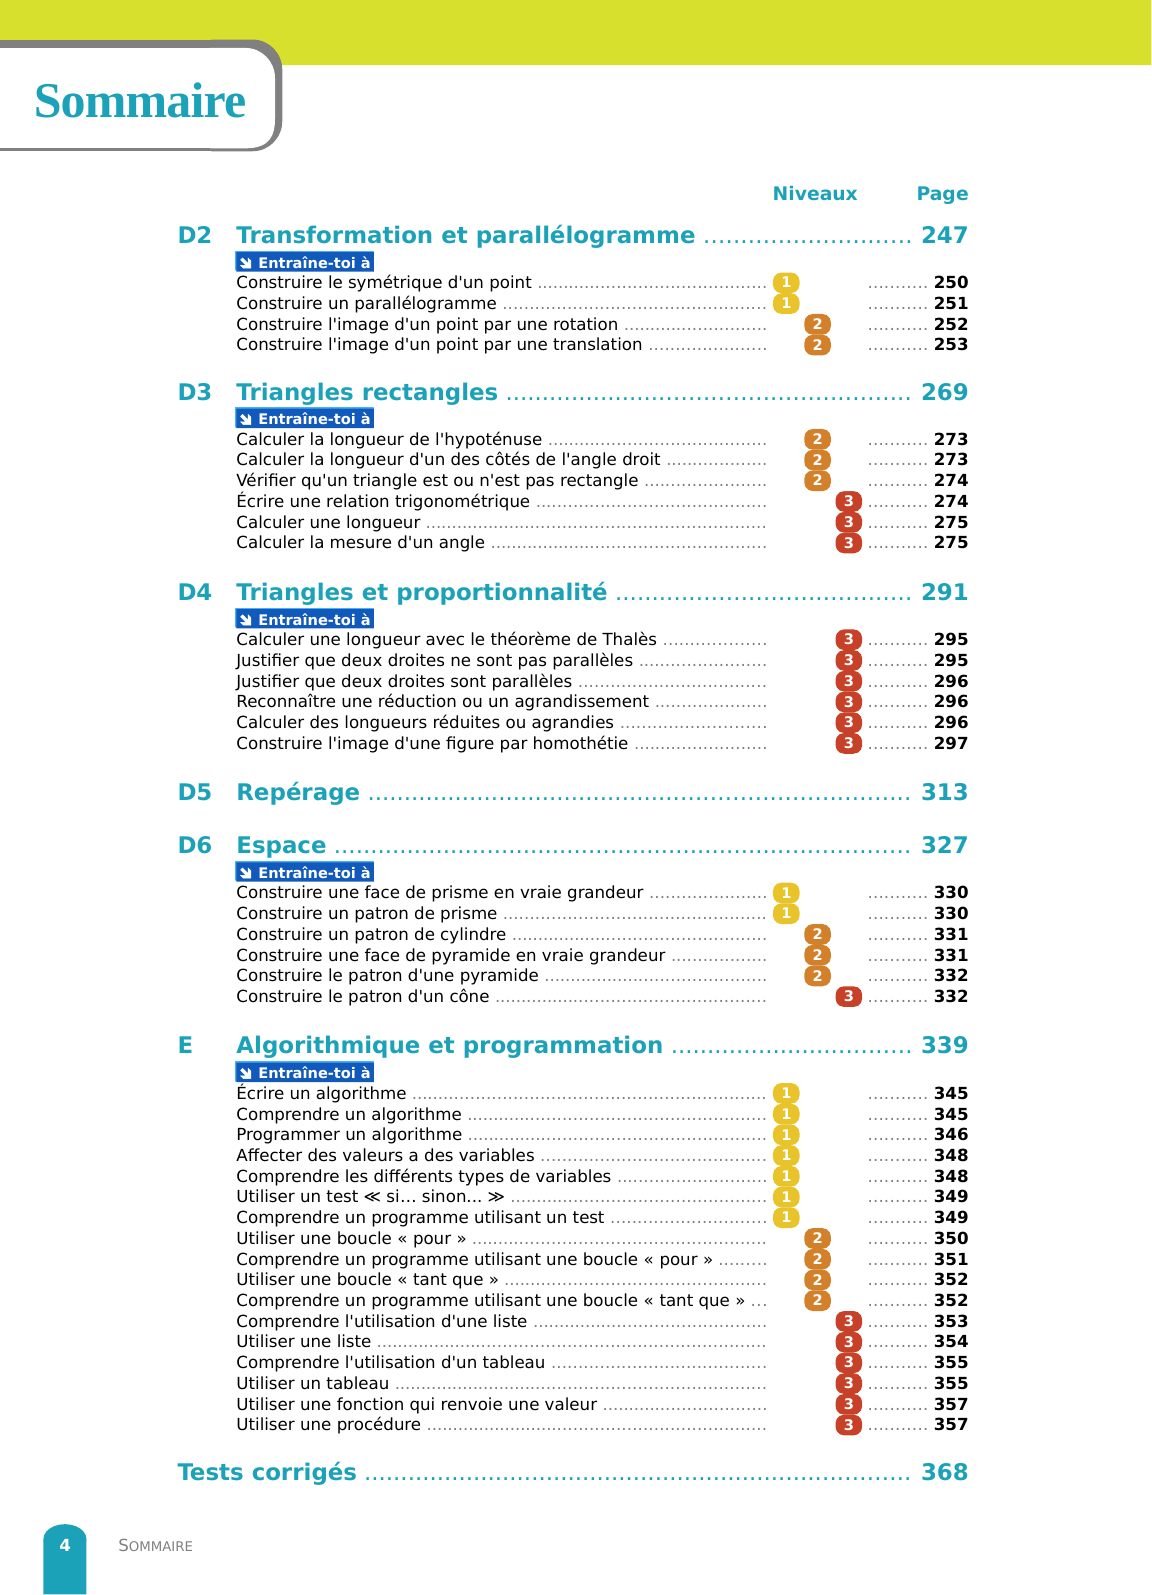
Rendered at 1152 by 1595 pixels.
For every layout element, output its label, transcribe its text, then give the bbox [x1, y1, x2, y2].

text Affecter des valeurs a des variables 348 [857, 1145, 1033, 1166]
text Reconnaître une réduction ou un agrandissement 296 [859, 692, 1033, 712]
text Utiliser un test ≪ si… sinon... ≫ 349 [118, 1187, 777, 1207]
text Vérifier qu'un triangle est ou n'est pas rectangle 274 [856, 470, 1033, 491]
text Comprendre un algorithme 345 [859, 1104, 1033, 1124]
text Comprendre un programme utilisant une boucle « pour » 351 [858, 1249, 1033, 1269]
text Calculer une longueur 275 [118, 512, 841, 533]
text Utiliser une boucle « pour » 350 [118, 1228, 809, 1249]
text Construire l'image d'un point par une rotation 252 [118, 314, 810, 335]
text Justifier que deux droites sont parallèles 296 [118, 671, 842, 692]
text Construire un parallélogramme 251 [118, 293, 778, 314]
text Écrire un algorithme 345 [118, 1083, 778, 1104]
text Construire une face de prisme en vraie grandeur 330 [118, 883, 776, 903]
text Construire l'image d'un point par une rotation 252 [857, 314, 1033, 335]
text Construire un patron de cylindre 331 [857, 924, 1033, 945]
text Utiliser une procédure 357 [859, 1415, 1033, 1435]
text Construire le symétrique d'un point 250 [856, 272, 1033, 293]
text Utiliser une boucle « tant que » 352 [856, 1269, 1033, 1290]
text Utiliser une fonction qui renvoie une valeur 357 [118, 1394, 841, 1415]
text Affecter des valeurs a des variables 348 [118, 1145, 778, 1166]
text Calculer des longueurs réduites ou agrandies 296 [857, 712, 1033, 733]
text Comprendre un algorithme 345 [796, 1104, 839, 1124]
text Reconnaître une réduction ou un agrandissement 296 [118, 692, 839, 712]
text Construire un patron de prisme 330 [857, 903, 1033, 924]
text D4 Triangles et proportionnalité 291 [177, 577, 1033, 606]
text Tests corrigés 368 [177, 1459, 1033, 1486]
text Comprendre un programme utilisant un test 349 [794, 1207, 841, 1228]
text Construire l'image d'un point par une translation 253 [118, 335, 808, 355]
text Utiliser une boucle « tant que » 352 [118, 1269, 810, 1290]
text Utiliser un tableau 355 [857, 1373, 1033, 1394]
text Construire une face de pyramide en vraie grandeur 331 [856, 945, 1033, 966]
text Comprendre un programme utilisant une boucle « pour » 351 [118, 1249, 808, 1269]
text Utiliser un test ≪ si… sinon... ≫ 349 [859, 1187, 1033, 1207]
text Comprendre les différents types de variables 348 [857, 1166, 1033, 1187]
text D2 Transformation et parallélogramme 247 [177, 223, 1033, 249]
text Calculer la longueur de l'hypoténuse 273 [118, 429, 810, 450]
text Programmer un algorithme 346 [793, 1124, 842, 1145]
text Construire le symétrique d'un point 250 [793, 272, 842, 293]
text Construire le patron d'une pyramide 332 [118, 966, 808, 986]
text Écrire un algorithme 345 [857, 1083, 1033, 1104]
text Construire le patron d'une pyramide 332 [859, 966, 1033, 986]
text Utiliser un tableau 355 [118, 1373, 841, 1394]
text Construire une face de pyramide en vraie grandeur 331 [118, 945, 810, 966]
text Programmer un algorithme 346 [118, 1124, 779, 1145]
text Utiliser une liste 354 [858, 1332, 1033, 1352]
text Calculer une longueur avec le théorème de Thalès 295 [118, 629, 841, 650]
text Comprendre un programme utilisant un test 349 [856, 1207, 1033, 1228]
text Comprendre un programme utilisant une boucle « tant que » 352 [118, 1290, 810, 1311]
text Construire l'image d'une figure par homothétie 297 [857, 733, 1033, 754]
text Comprendre un programme utilisant une boucle « tant que » 352 [857, 1290, 1033, 1311]
text Construire le symétrique d'un point 250 [118, 272, 779, 293]
text Comprendre les différents types de variables 348 [794, 1166, 841, 1187]
text Utiliser un test ≪ si… sinon... ≫ 349 [796, 1187, 839, 1207]
text Vérifier qu'un triangle est ou n'est pas rectangle 274 [118, 470, 810, 491]
text Comprendre l'utilisation d'une liste 353 [857, 1311, 1033, 1332]
text Justifier que deux droites ne sont pas parallèles 295 [857, 650, 1033, 671]
text Construire le patron d'un cône 332 [857, 986, 1033, 1007]
text Construire un parallélogramme 251 [794, 293, 841, 314]
text Utiliser une liste 354 [118, 1332, 839, 1352]
text Niveaux Page [118, 183, 1033, 205]
text Comprendre l'utilisation d'un tableau 355 [118, 1352, 842, 1373]
text Comprendre un programme utilisant un test 349 [118, 1207, 779, 1228]
text Comprendre l'utilisation d'une liste 353 [118, 1311, 841, 1332]
text D5 Repérage 313 [177, 777, 1033, 807]
text Construire l'image d'un point par une translation 253 [859, 335, 1033, 355]
text Construire un patron de prisme 330 [118, 903, 779, 924]
text Justifier que deux droites sont parallèles 296 [856, 671, 1033, 692]
text Construire le patron d'un cône 332 [118, 986, 841, 1007]
text D3 Triangles rectangles 269 [177, 379, 1033, 406]
text Comprendre un algorithme 345 [118, 1104, 777, 1124]
text Construire une face de prisme en vraie grandeur 330 [859, 883, 1033, 903]
text Affecter des valeurs a des variables 348 [794, 1145, 841, 1166]
text Calculer la mesure d'un angle 275 [118, 533, 839, 553]
text Comprendre l'utilisation d'un tableau 355 [856, 1352, 1033, 1373]
text Calculer la mesure d'un angle 275 [859, 533, 1033, 553]
text Écrire une relation trigonométrique 274 [857, 491, 1033, 512]
text Calculer une longueur avec le théorème de Thalès 295 [856, 629, 1033, 650]
text Utiliser une boucle « pour » 350 [857, 1228, 1033, 1249]
text Construire l'image d'une figure par homothétie 297 [118, 733, 841, 754]
text E Algorithmique et programmation 339 [177, 1031, 1033, 1060]
text Utiliser une fonction qui renvoie une valeur 357 [857, 1394, 1033, 1415]
text Calculer la longueur d'un des côtés de l'angle droit 273 [859, 450, 1033, 470]
text Utiliser une procédure 357 [118, 1415, 839, 1435]
text Construire un patron de prisme 330 [794, 903, 841, 924]
text D6 Espace 327 [177, 830, 1033, 859]
text Calculer la longueur d'un des côtés de l'angle droit 273 [118, 450, 808, 470]
text Construire un patron de cylindre 331 [118, 924, 809, 945]
text Calculer une longueur 275 [856, 512, 1033, 533]
text Calculer des longueurs réduites ou agrandies 296 [118, 712, 841, 733]
text Comprendre les différents types de variables 348 [118, 1166, 779, 1187]
text Construire un parallélogramme 251 [857, 293, 1033, 314]
text Programmer un algorithme 346 [856, 1124, 1033, 1145]
text Écrire une relation trigonométrique 274 [118, 491, 840, 512]
text Écrire un algorithme 345 [794, 1083, 841, 1104]
text Calculer la longueur de l'hypoténuse 273 [857, 429, 1033, 450]
text Justifier que deux droites ne sont pas parallèles 295 [118, 650, 840, 671]
